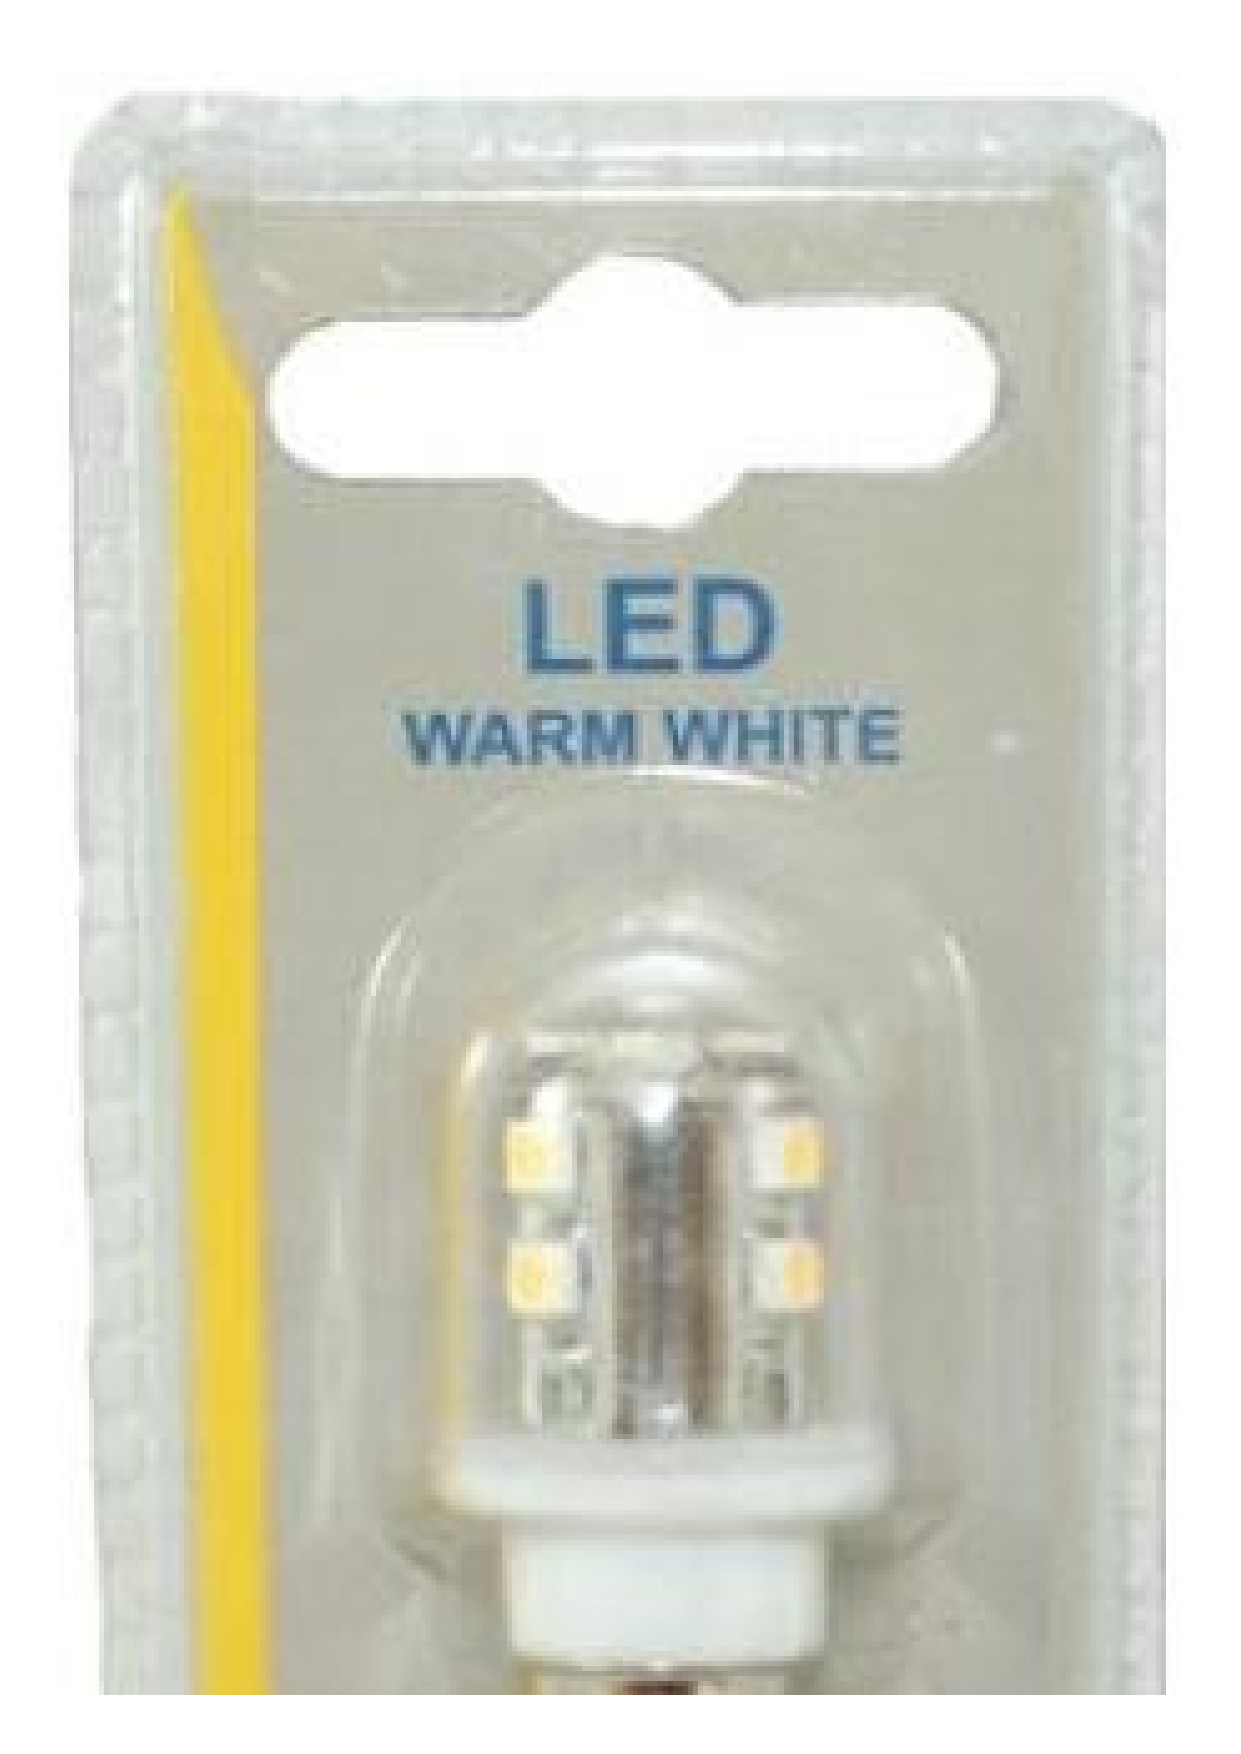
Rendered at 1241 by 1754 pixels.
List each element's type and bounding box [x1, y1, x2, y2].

picture [59, 71, 1182, 1695]
